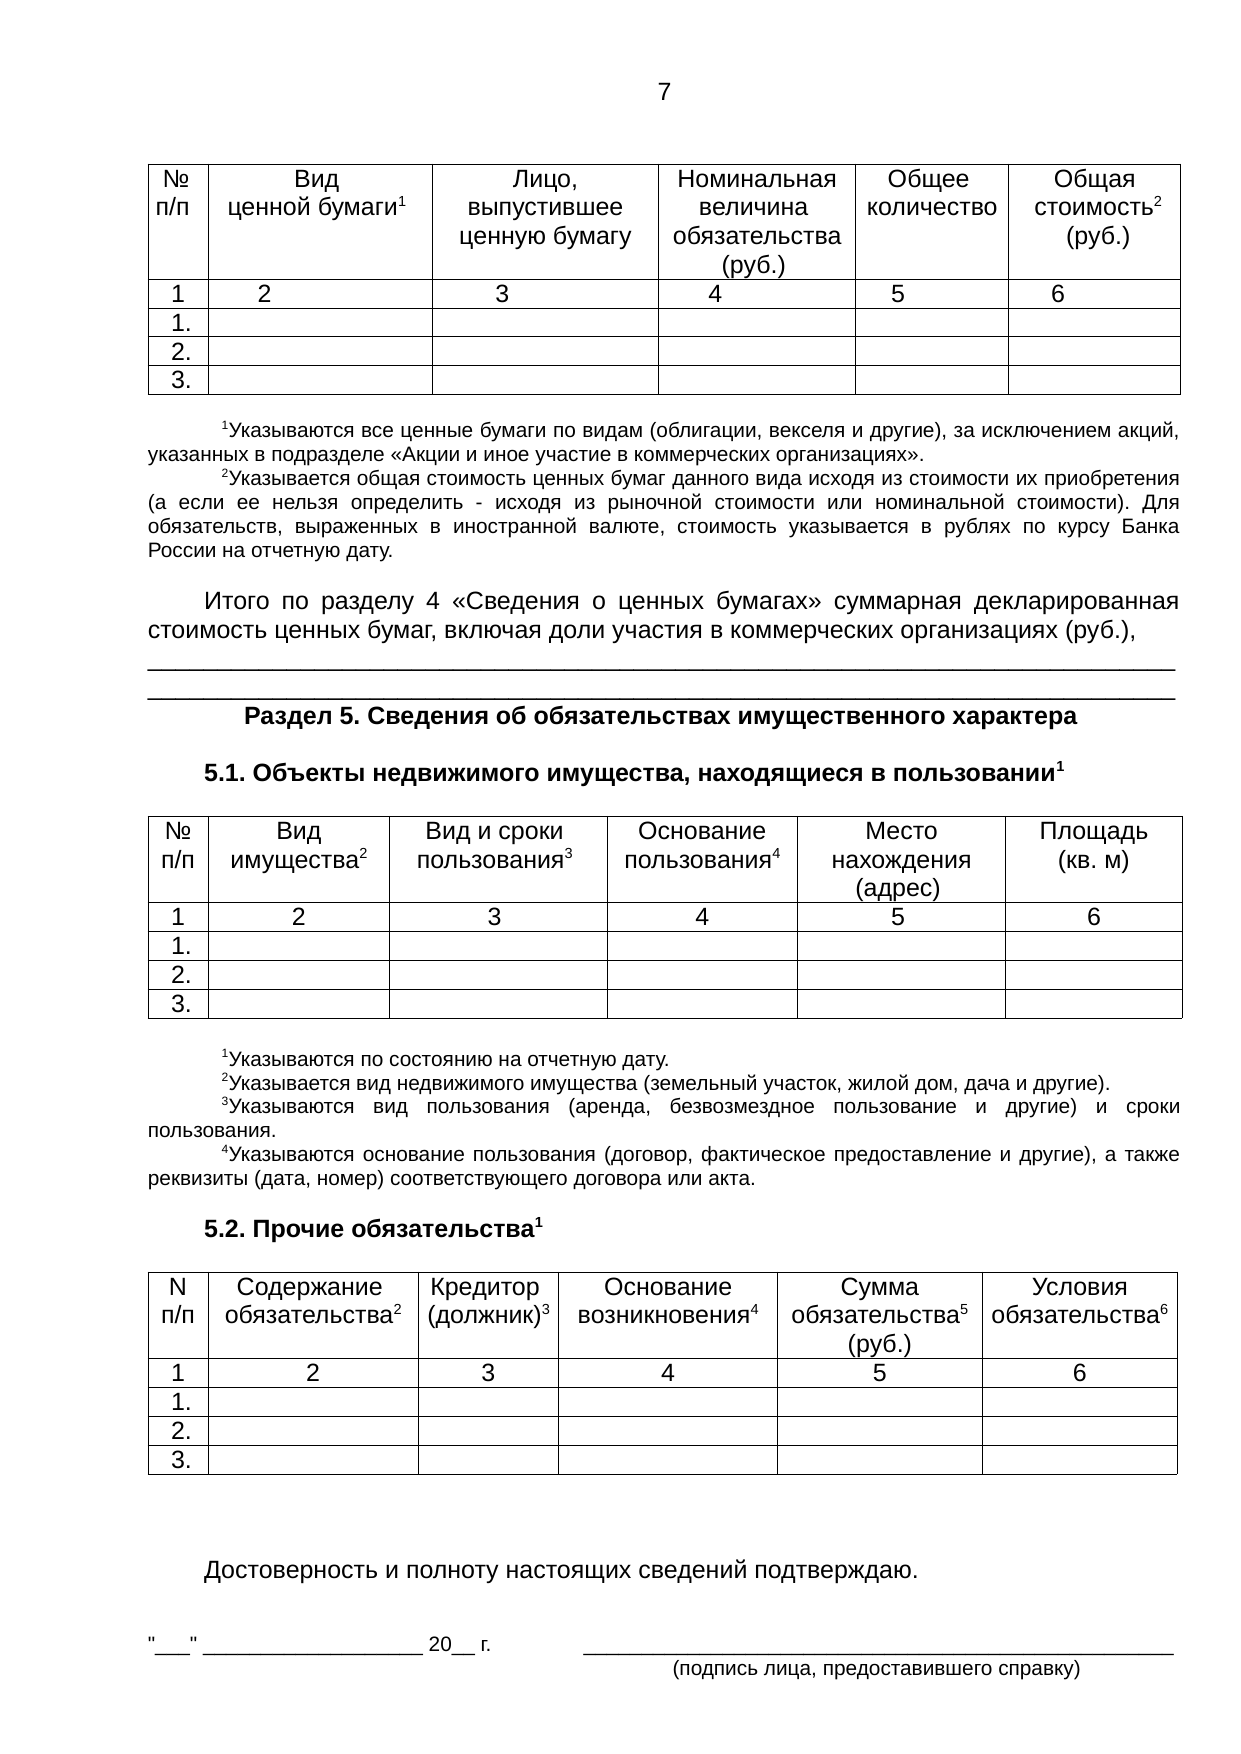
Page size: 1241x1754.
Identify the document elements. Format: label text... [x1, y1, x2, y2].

table_cell [209, 309, 432, 336]
table_header Площадь (кв. м) [1006, 817, 1182, 902]
table_cell [1009, 309, 1180, 336]
table_cell 2. [149, 337, 208, 365]
table_cell 4 [559, 1359, 777, 1387]
table_cell [1006, 961, 1182, 989]
text ____________________________________________________________________________________________________________________________________________________ [148, 643, 1181, 701]
table_cell [209, 961, 389, 989]
table_cell [856, 337, 1008, 365]
table_cell 3. [149, 366, 208, 394]
table_header № п/п [149, 817, 208, 902]
table_cell [209, 1388, 418, 1416]
table_cell [778, 1446, 982, 1473]
list 2Указывается вид недвижимого имущества (земельный участок, жилой дом, дача и другие). [148, 1070, 1181, 1094]
table_header Общая стоимость2 (руб.) [1009, 165, 1180, 279]
table_cell [209, 932, 389, 960]
table_cell 2 [209, 1359, 418, 1387]
table_cell [390, 932, 607, 960]
table_cell [390, 961, 607, 989]
table_cell 3. [149, 990, 208, 1018]
table_cell 3 [390, 903, 607, 931]
table_cell [608, 990, 797, 1018]
table_cell 1 [149, 903, 208, 931]
list 1Указываются по состоянию на отчетную дату. [148, 1046, 1181, 1070]
list 2Указывается общая стоимость ценных бумаг данного вида исходя из стоимости их приобретения (а если ее нельзя определить - исходя из рыночной стоимости или номинальной стоимости). Для обязательств, выраженных в иностранной валюте, стоимость указывается в рублях по курсу Банка России на отчетную дату. [148, 466, 1181, 562]
table_cell [419, 1417, 558, 1444]
table_cell [608, 961, 797, 989]
table_cell [983, 1417, 1177, 1444]
text 5.2. Прочие обязательства1 [148, 1214, 1181, 1243]
table_cell [433, 337, 658, 365]
table_header Вид и сроки пользования3 [390, 817, 607, 902]
table_cell [856, 366, 1008, 394]
table_cell [798, 990, 1005, 1018]
table_header Сумма обязательства5 (руб.) [778, 1273, 982, 1358]
table_cell [778, 1388, 982, 1416]
table_cell [608, 932, 797, 960]
text 5.1. Объекты недвижимого имущества, находящиеся в пользовании1 [148, 758, 1181, 787]
text "___" ___________________ 20__ г. ___________________________________________________ [148, 1632, 1181, 1656]
table_header Основание возникновения4 [559, 1273, 777, 1358]
table_cell [209, 366, 432, 394]
table_cell 1 [149, 1359, 208, 1387]
table_cell 2 [209, 903, 389, 931]
table_cell [390, 990, 607, 1018]
table_cell [1009, 337, 1180, 365]
table_cell 2 [209, 280, 432, 307]
table_cell 6 [1006, 903, 1182, 931]
table_cell 1 [149, 280, 208, 307]
table_cell 1. [149, 1388, 208, 1416]
table_header Содержание обязательства2 [209, 1273, 418, 1358]
text Достоверность и полноту настоящих сведений подтверждаю. [148, 1555, 1181, 1584]
table_cell [1009, 366, 1180, 394]
table_cell [983, 1446, 1177, 1473]
table_cell 5 [798, 903, 1005, 931]
table_cell [419, 1446, 558, 1473]
list 3Указываются вид пользования (аренда, безвозмездное пользование и другие) и сроки пользования. [148, 1094, 1181, 1142]
table_cell [798, 932, 1005, 960]
table_cell 3 [433, 280, 658, 307]
table_header Место нахождения (адрес) [798, 817, 1005, 902]
table_cell [856, 309, 1008, 336]
table_cell 4 [608, 903, 797, 931]
table_cell [778, 1417, 982, 1444]
text Итого по разделу 4 «Сведения о ценных бумагах» суммарная декларированная стоимость ценных бумаг, включая доли участия в коммерческих организациях (руб.), [148, 586, 1181, 643]
table_header Общее количество [856, 165, 1008, 279]
table_cell [659, 337, 855, 365]
table_cell [209, 1446, 418, 1473]
table_cell [1006, 990, 1182, 1018]
list 4Указываются основание пользования (договор, фактическое предоставление и другие), а также реквизиты (дата, номер) соответствующего договора или акта. [148, 1142, 1181, 1190]
table_cell [419, 1388, 558, 1416]
table_header Лицо, выпустившее ценную бумагу [433, 165, 658, 279]
table_cell [433, 309, 658, 336]
table_cell 2. [149, 961, 208, 989]
table_header Номинальная величина обязательства (руб.) [659, 165, 855, 279]
table_cell [1006, 932, 1182, 960]
table_cell [559, 1446, 777, 1473]
table_cell [798, 961, 1005, 989]
table_cell 5 [778, 1359, 982, 1387]
table_cell 2. [149, 1417, 208, 1444]
table_cell 1. [149, 309, 208, 336]
table_header Основание пользования4 [608, 817, 797, 902]
table_cell [659, 309, 855, 336]
table_header Вид ценной бумаги1 [209, 165, 432, 279]
table_cell 6 [1009, 280, 1180, 307]
text Раздел 5. Сведения об обязательствах имущественного характера [148, 701, 1181, 729]
table_cell [433, 366, 658, 394]
table_header Вид имущества2 [209, 817, 389, 902]
table_cell 1. [149, 932, 208, 960]
table_cell [559, 1417, 777, 1444]
table_header N п/п [149, 1273, 208, 1358]
table_cell [209, 990, 389, 1018]
table_cell [659, 366, 855, 394]
table_cell [209, 1417, 418, 1444]
table_header Условия обязательства6 [983, 1273, 1177, 1358]
table_header Кредитор (должник)3 [419, 1273, 558, 1358]
table_cell 3 [419, 1359, 558, 1387]
table_cell 4 [659, 280, 855, 307]
table_cell 5 [856, 280, 1008, 307]
table_cell [983, 1388, 1177, 1416]
list 1Указываются все ценные бумаги по видам (облигации, векселя и другие), за исключением акций, указанных в подразделе «Акции и иное участие в коммерческих организациях». [148, 418, 1181, 466]
table_cell [559, 1388, 777, 1416]
table_cell 6 [983, 1359, 1177, 1387]
table_cell [209, 337, 432, 365]
text (подпись лица, предоставившего справку) [148, 1656, 1181, 1679]
table_header № п/п [149, 165, 208, 279]
table_cell 3. [149, 1446, 208, 1473]
